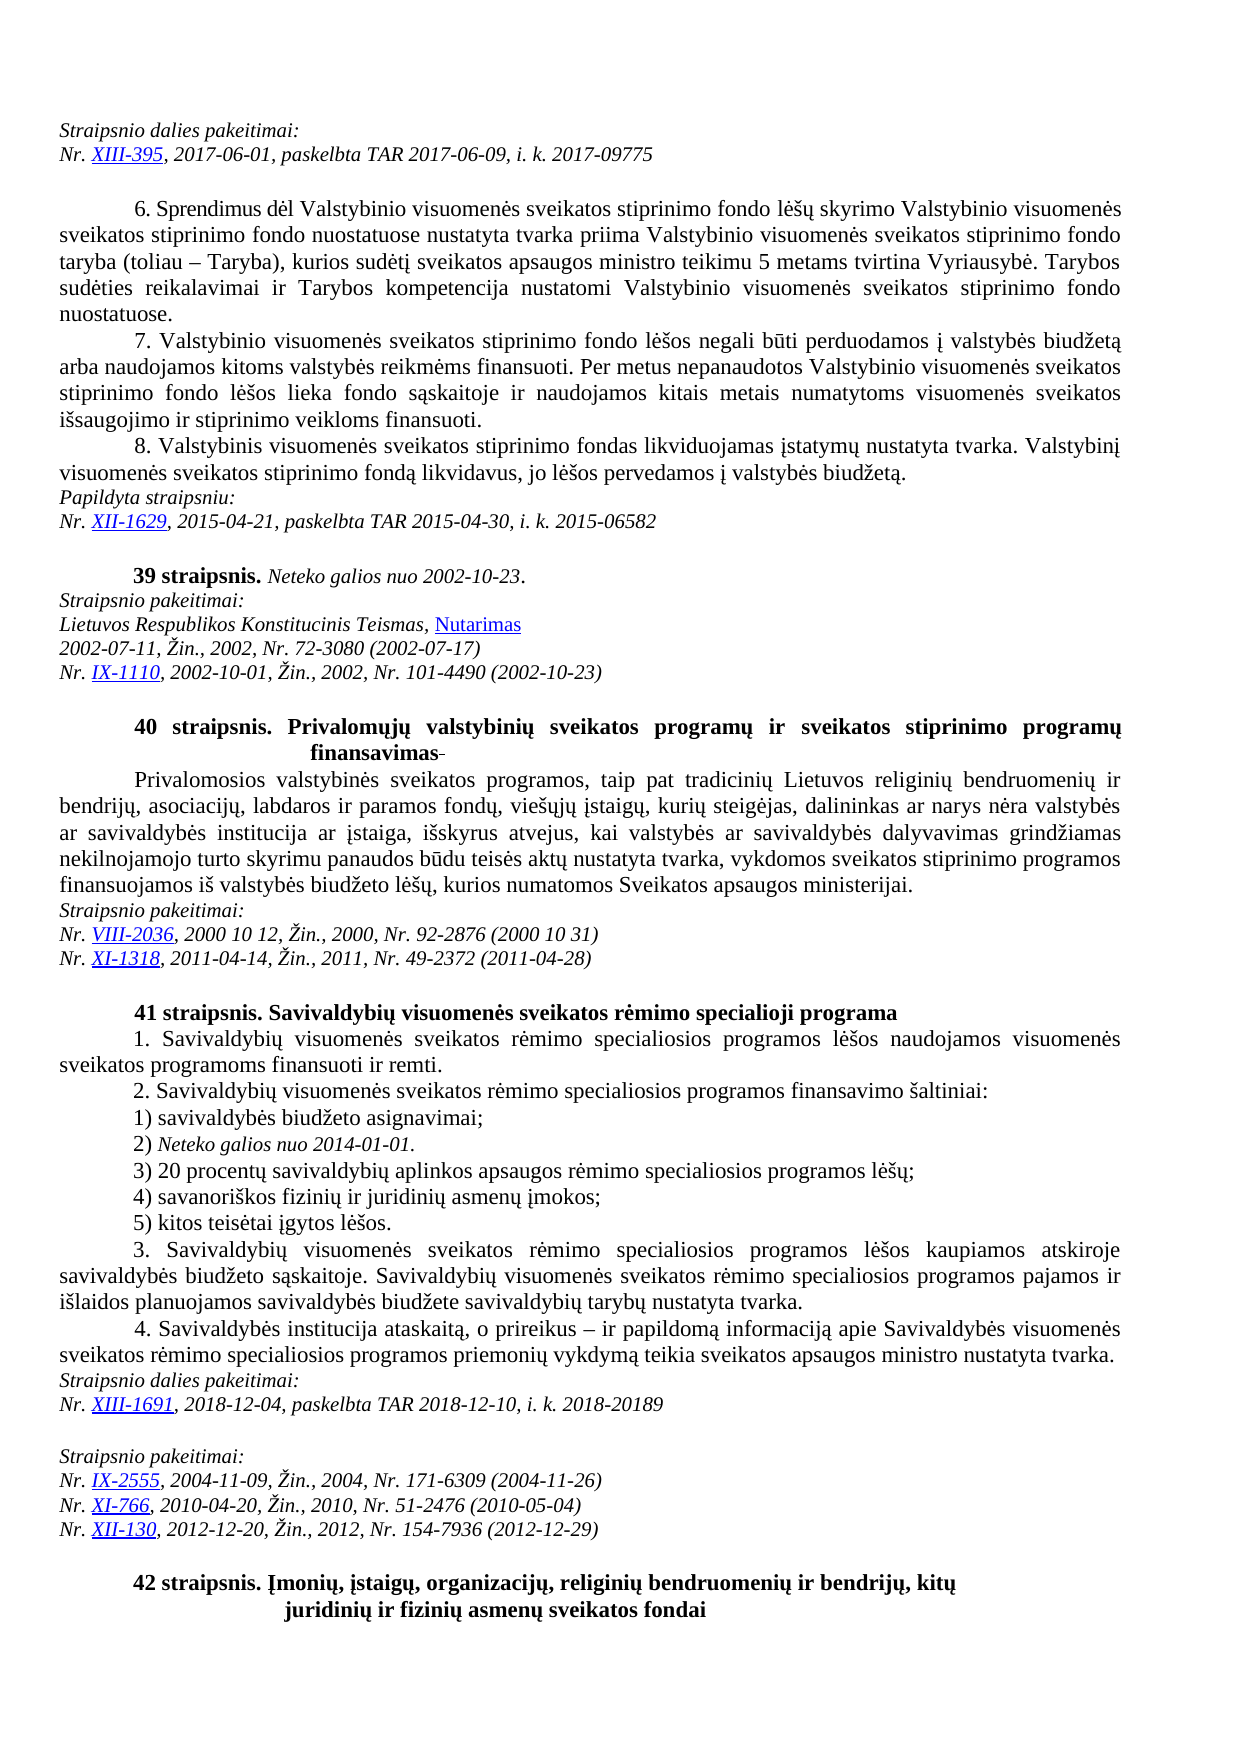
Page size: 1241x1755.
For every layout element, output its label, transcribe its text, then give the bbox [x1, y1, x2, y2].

text Nr. XIII-395, 2017-06-01, paskelbta TAR 2017-06-09, i. k. 2017-09775 [59, 142, 1122, 166]
text Nr. XI-766, 2010-04-20, Žin., 2010, Nr. 51-2476 (2010-05-04) [59, 1492, 1122, 1517]
text Nr. XII-130, 2012-12-20, Žin., 2012, Nr. 154-7936 (2012-12-29) [59, 1517, 1122, 1541]
text Straipsnio dalies pakeitimai: [59, 1367, 1122, 1392]
text 3. Savivaldybių visuomenės sveikatos rėmimo specialiosios programos lėšos kaupiamos atskiroje savivaldybės biudžeto sąskaitoje. Savivaldybių visuomenės sveikatos rėmimo specialiosios programos pajamos ir išlaidos planuojamos savivaldybės biudžete savivaldybių tarybų nustatyta tvarka. [59, 1236, 1122, 1315]
text Straipsnio pakeitimai: [59, 898, 1122, 922]
text 8. Valstybinis visuomenės sveikatos stiprinimo fondas likviduojamas įstatymų nustatyta tvarka. Valstybinį visuomenės sveikatos stiprinimo fondą likvidavus, jo lėšos pervedamos į valstybės biudžetą. [59, 432, 1122, 485]
text Straipsnio pakeitimai: [59, 588, 1122, 612]
text 40 straipsnis. Privalomųjų valstybinių sveikatos programų ir sveikatos stiprinimo programų finansavimas [134, 713, 1122, 766]
text 42 straipsnis. Įmonių, įstaigų, organizacijų, religinių bendruomenių ir bendrijų, kitų [59, 1569, 1122, 1596]
text Nr. XI-1318, 2011-04-14, Žin., 2011, Nr. 49-2372 (2011-04-28) [59, 946, 1122, 970]
text 2002-07-11, Žin., 2002, Nr. 72-3080 (2002-07-17) [59, 636, 1122, 660]
text Nr. XIII-1691, 2018-12-04, paskelbta TAR 2018-12-10, i. k. 2018-20189 [59, 1392, 1122, 1416]
text Nr. IX-1110, 2002-10-01, Žin., 2002, Nr. 101-4490 (2002-10-23) [59, 660, 1122, 684]
text Lietuvos Respublikos Konstitucinis Teismas, Nutarimas [59, 612, 1122, 636]
text Papildyta straipsniu: [59, 485, 1122, 509]
text 39 straipsnis. Neteko galios nuo 2002-10-23. [59, 562, 1122, 588]
text Nr. VIII-2036, 2000 10 12, Žin., 2000, Nr. 92-2876 (2000 10 31) [59, 922, 1122, 946]
text 4. Savivaldybės institucija ataskaitą, o prireikus – ir papildomą informaciją apie Savivaldybės visuomenės sveikatos rėmimo specialiosios programos priemonių vykdymą teikia sveikatos apsaugos ministro nustatyta tvarka. [59, 1315, 1122, 1367]
text Straipsnio dalies pakeitimai: [59, 118, 1122, 142]
text Privalomosios valstybinės sveikatos programos, taip pat tradicinių Lietuvos religinių bendruomenių ir bendrijų, asociacijų, labdaros ir paramos fondų, viešųjų įstaigų, kurių steigėjas, dalininkas ar narys nėra valstybės ar savivaldybės institucija ar įstaiga, išskyrus atvejus, kai valstybės ar savivaldybės dalyvavimas grindžiamas nekilnojamojo turto skyrimu panaudos būdu teisės aktų nustatyta tvarka, vykdomos sveikatos stiprinimo programos finansuojamos iš valstybės biudžeto lėšų, kurios numatomos Sveikatos apsaugos ministerijai. [59, 766, 1122, 898]
text Nr. XII-1629, 2015-04-21, paskelbta TAR 2015-04-30, i. k. 2015-06582 [59, 509, 1122, 533]
text juridinių ir fizinių asmenų sveikatos fondai [209, 1596, 1122, 1622]
text 7. Valstybinio visuomenės sveikatos stiprinimo fondo lėšos negali būti perduodamos į valstybės biudžetą arba naudojamos kitoms valstybės reikmėms finansuoti. Per metus nepanaudotos Valstybinio visuomenės sveikatos stiprinimo fondo lėšos lieka fondo sąskaitoje ir naudojamos kitais metais numatytoms visuomenės sveikatos išsaugojimo ir stiprinimo veikloms finansuoti. [59, 327, 1122, 432]
text 3) 20 procentų savivaldybių aplinkos apsaugos rėmimo specialiosios programos lėšų; [59, 1157, 1122, 1183]
text 5) kitos teisėtai įgytos lėšos. [59, 1209, 1122, 1236]
text 1. Savivaldybių visuomenės sveikatos rėmimo specialiosios programos lėšos naudojamos visuomenės sveikatos programoms finansuoti ir remti. [59, 1025, 1122, 1078]
text 2. Savivaldybių visuomenės sveikatos rėmimo specialiosios programos finansavimo šaltiniai: [59, 1078, 1122, 1104]
text 1) savivaldybės biudžeto asignavimai; [59, 1104, 1122, 1130]
text 2) Neteko galios nuo 2014-01-01. [59, 1130, 1122, 1157]
text 4) savanoriškos fizinių ir juridinių asmenų įmokos; [59, 1183, 1122, 1209]
text Nr. IX-2555, 2004-11-09, Žin., 2004, Nr. 171-6309 (2004-11-26) [59, 1468, 1122, 1492]
text 6. Sprendimus dėl Valstybinio visuomenės sveikatos stiprinimo fondo lėšų skyrimo Valstybinio visuomenės sveikatos stiprinimo fondo nuostatuose nustatyta tvarka priima Valstybinio visuomenės sveikatos stiprinimo fondo taryba (toliau – Taryba), kurios sudėtį sveikatos apsaugos ministro teikimu 5 metams tvirtina Vyriausybė. Tarybos sudėties reikalavimai ir Tarybos kompetencija nustatomi Valstybinio visuomenės sveikatos stiprinimo fondo nuostatuose. [59, 195, 1122, 327]
text 41 straipsnis. Savivaldybių visuomenės sveikatos rėmimo specialioji programa [59, 998, 1122, 1025]
text Straipsnio pakeitimai: [59, 1444, 1122, 1468]
